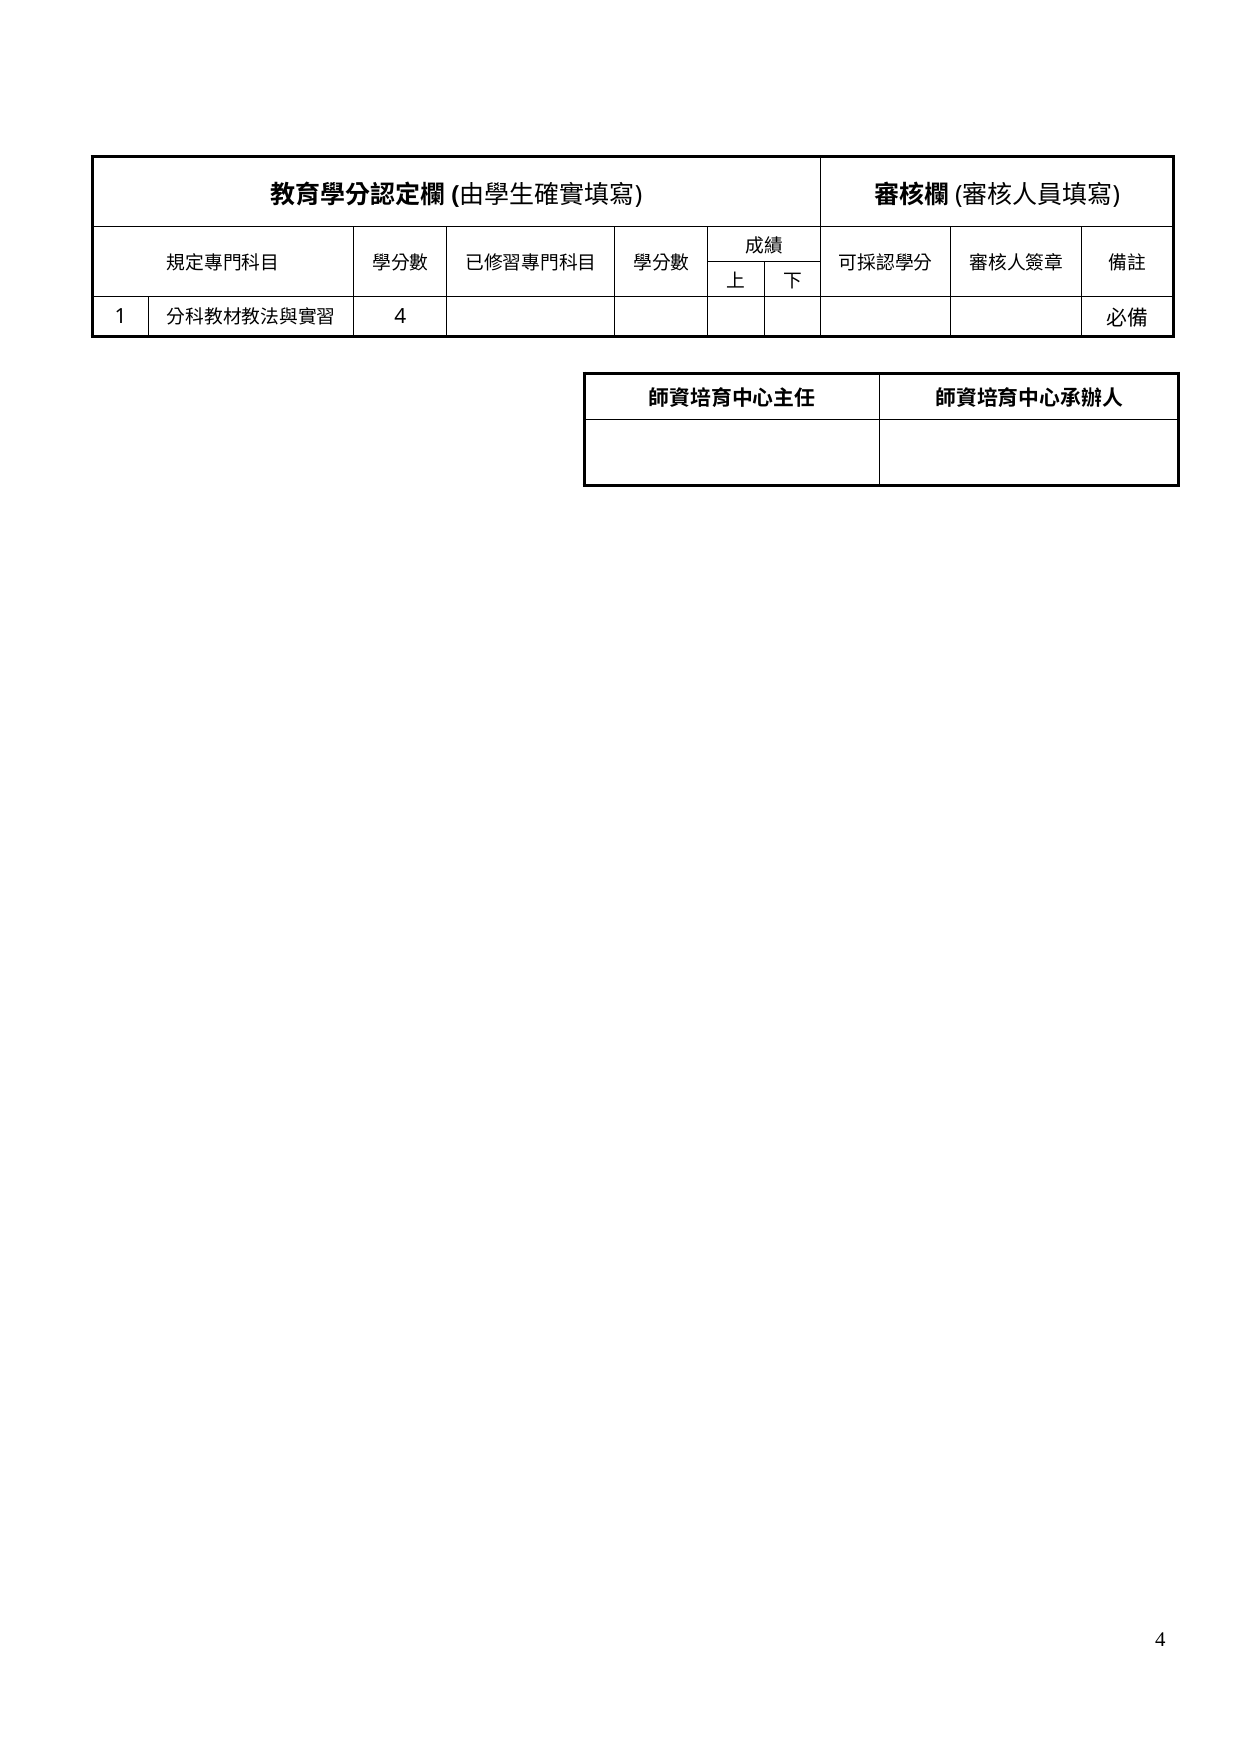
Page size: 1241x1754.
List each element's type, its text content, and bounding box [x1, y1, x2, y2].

table_cell [615, 297, 707, 334]
table_cell 4 [354, 297, 446, 334]
table_cell 1 [94, 297, 148, 334]
table_cell 必備 [1082, 297, 1172, 334]
table_cell [708, 297, 764, 334]
table_header 教育學分認定欄 (由學生確實填寫) [94, 158, 820, 226]
table_cell 規定專門科目 [94, 227, 353, 296]
table_cell 已修習專門科目 [447, 227, 614, 296]
table_header 師資培育中心主任 [586, 375, 879, 418]
table_cell 成績 [708, 227, 820, 261]
table_cell 備註 [1082, 227, 1172, 296]
table_cell 審核人簽章 [951, 227, 1081, 296]
table_header 師資培育中心承辦人 [880, 375, 1177, 418]
table_header 審核欄 (審核人員填寫) [821, 158, 1172, 226]
table_cell 學分數 [354, 227, 446, 296]
table_cell 下 [765, 262, 820, 296]
table_cell [765, 297, 820, 334]
table_cell [447, 297, 614, 334]
table_cell 分科教材教法與實習 [149, 297, 353, 334]
table_cell [951, 297, 1081, 334]
table_cell [821, 297, 950, 334]
table_cell 學分數 [615, 227, 707, 296]
table_cell 可採認學分 [821, 227, 950, 296]
table_cell [880, 420, 1177, 484]
table_cell [586, 420, 879, 484]
table_cell 上 [708, 262, 764, 296]
